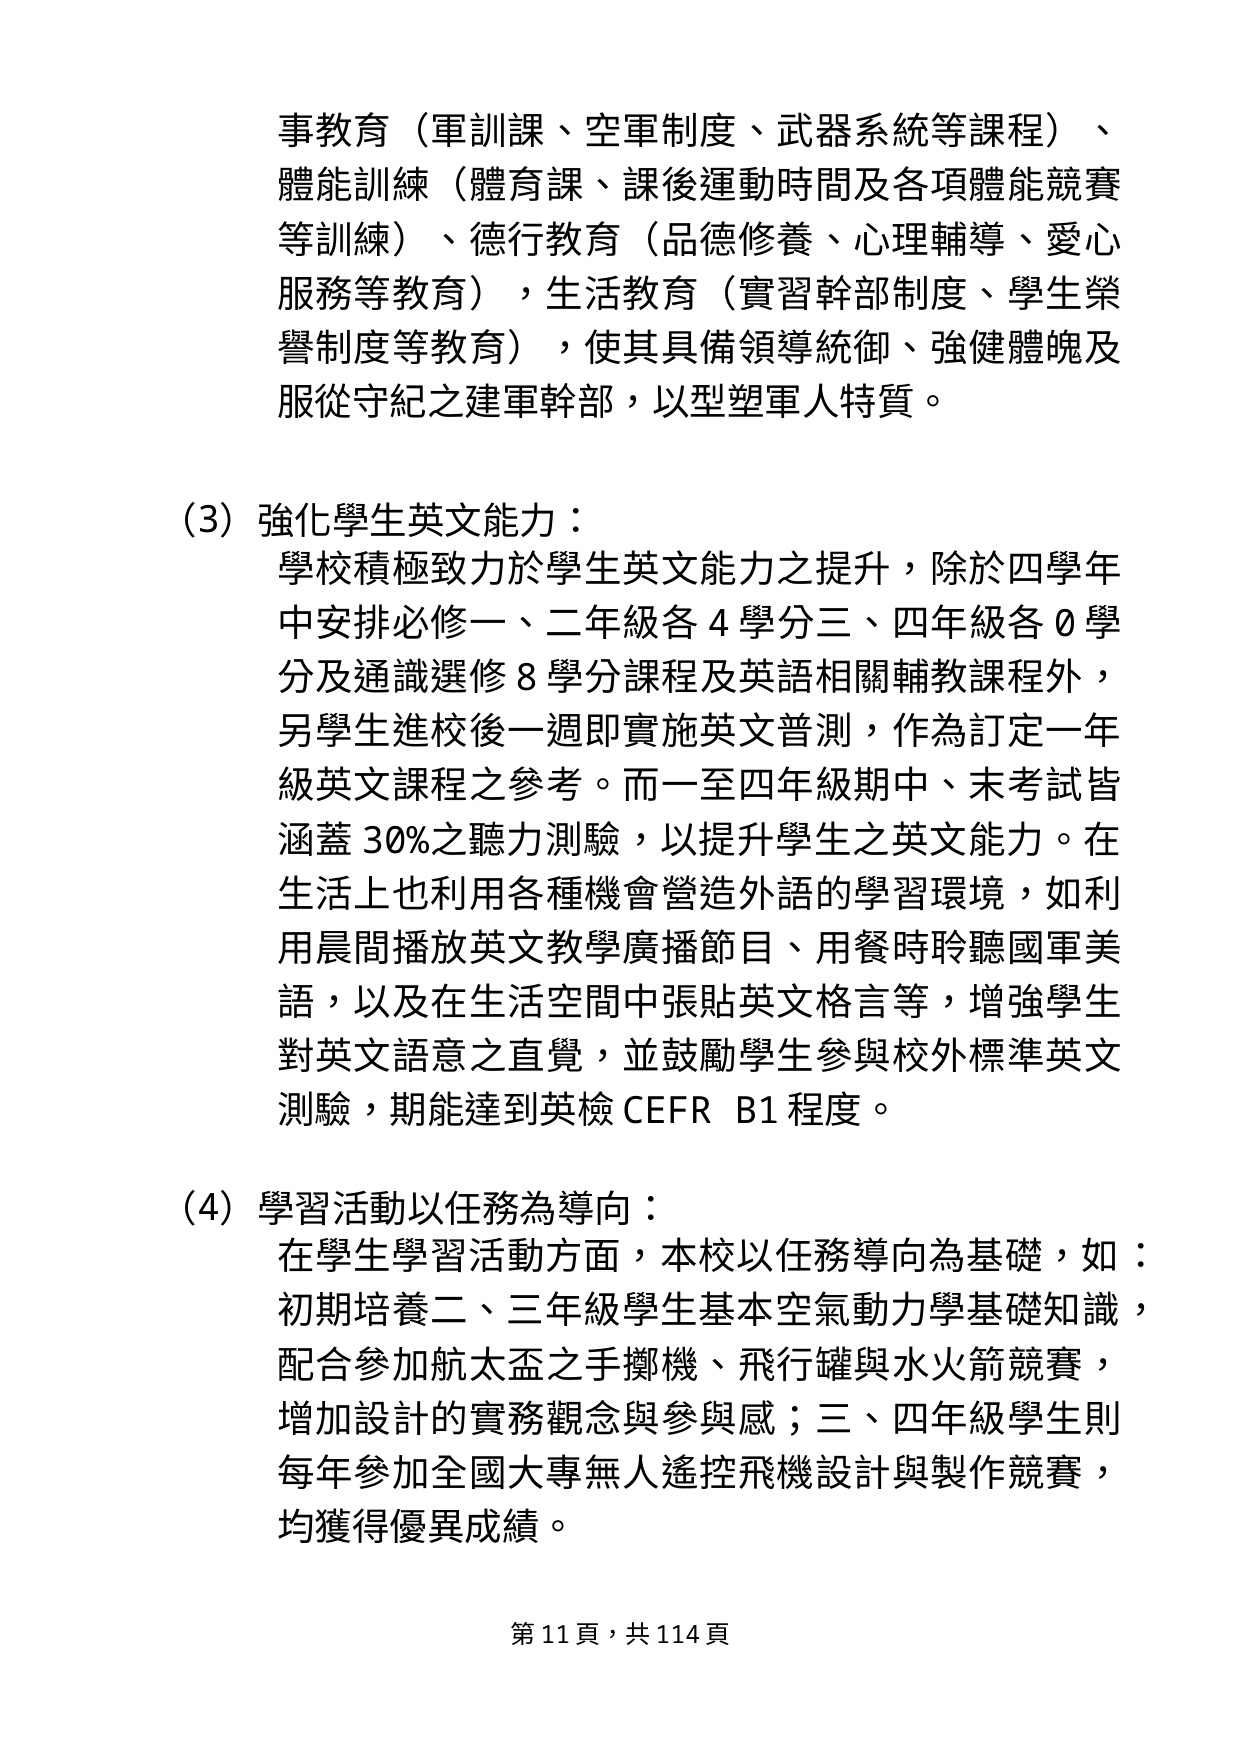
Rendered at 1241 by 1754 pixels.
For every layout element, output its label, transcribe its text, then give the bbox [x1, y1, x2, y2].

text 事教育（軍訓課、空軍制度、武器系統等課程）、體能訓練（體育課、課後運動時間及各項體能競賽等訓練）、德行教育（品德修養、心理輔導、愛心服務等教育），生活教育（實習幹部制度、學生榮譽制度等教育），使其具備領導統御、強健體魄及服從守紀之建軍幹部，以型塑軍人特質。 [277, 101, 1122, 426]
text 學校積極致力於學生英文能力之提升，除於四學年中安排必修一、二年級各4學分三、四年級各0學分及通識選修8學分課程及英語相關輔教課程外，另學生進校後一週即實施英文普測，作為訂定一年級英文課程之參考。而一至四年級期中、末考試皆涵蓋30%之聽力測驗，以提升學生之英文能力。在生活上也利用各種機會營造外語的學習環境，如利用晨間播放英文教學廣播節目、用餐時聆聽國軍美語，以及在生活空間中張貼英文格言等，增強學生對英文語意之直覺，並鼓勵學生參與校外標準英文測驗，期能達到英檢CEFR B1程度。 [277, 539, 1122, 1135]
list 學習活動以任務為導向： [159, 1164, 1122, 1226]
text 在學生學習活動方面，本校以任務導向為基礎，如：初期培養二、三年級學生基本空氣動力學基礎知識，配合參加航太盃之手擲機、飛行罐與水火箭競賽，增加設計的實務觀念與參與感；三、四年級學生則每年參加全國大專無人遙控飛機設計與製作競賽，均獲得優異成績。 [277, 1226, 1122, 1551]
list 強化學生英文能力： [159, 476, 1122, 539]
